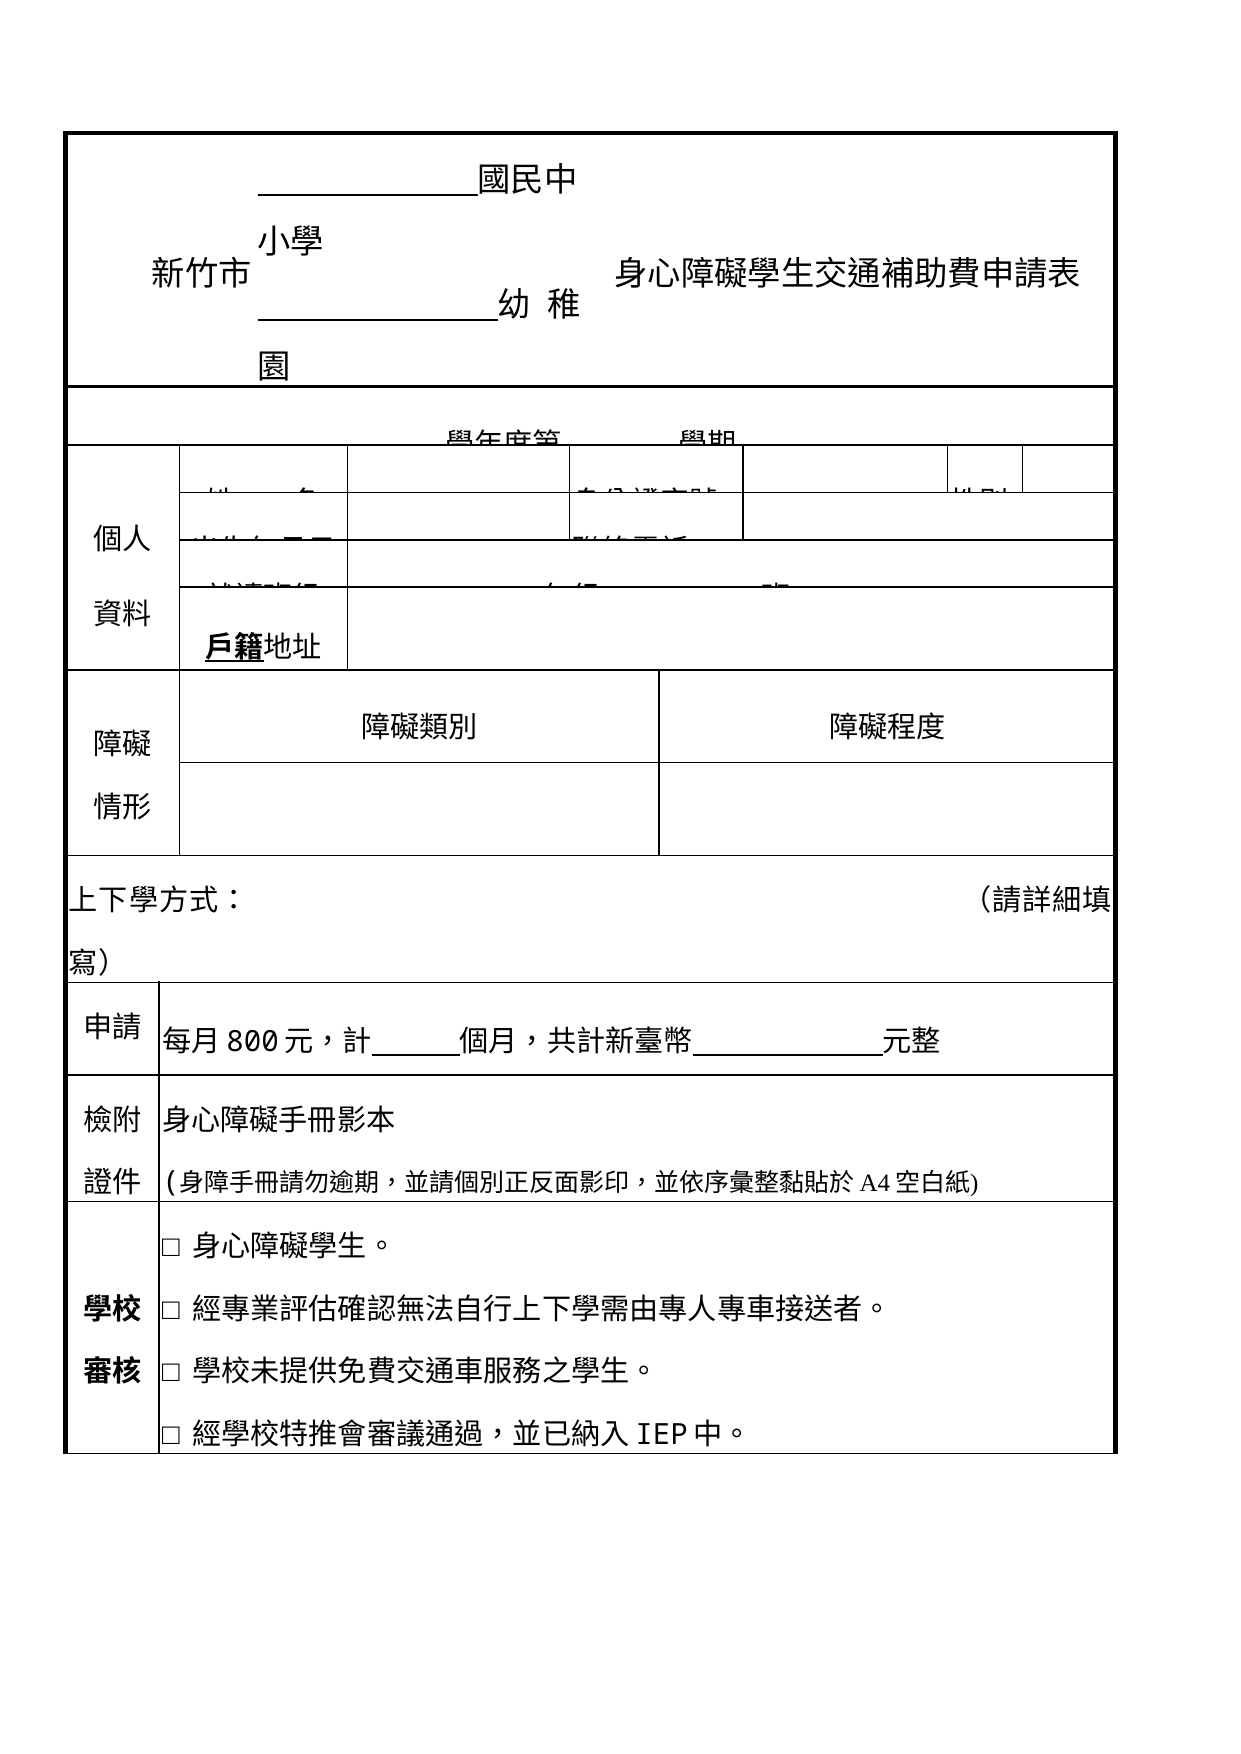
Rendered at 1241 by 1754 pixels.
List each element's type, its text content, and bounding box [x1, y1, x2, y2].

table_cell 年級 班 [348, 541, 1113, 586]
table_cell 檢附 證件 [68, 1076, 158, 1201]
table_cell 上下學方式： （請詳細填寫） [68, 856, 1113, 981]
table_cell 身心障礙手冊影本 (身障手冊請勿逾期，並請個別正反面影印，並依序彙整黏貼於A4空白紙) [160, 1076, 1113, 1201]
table_cell [744, 446, 947, 492]
table_cell 戶籍地址 [180, 588, 347, 669]
table_cell [348, 446, 569, 492]
table_header 國民中小學 幼 稚 園 [254, 135, 611, 385]
table_cell [180, 763, 658, 855]
table_cell 申請 金額 [68, 983, 158, 1074]
table_cell 學年度第 學期 [68, 388, 1113, 444]
table_cell [744, 493, 1113, 539]
table_cell [348, 588, 1113, 669]
table_cell 身分證字號 [570, 446, 742, 492]
table_cell 就讀班級 [180, 541, 347, 586]
table_cell [1023, 446, 1113, 492]
table_cell 每月800元，計 個月，共計新臺幣 元整 [160, 983, 1113, 1074]
table_header 新竹市 [68, 135, 254, 385]
table_cell [348, 493, 569, 539]
table_cell 障礙類別 [180, 671, 658, 762]
table_cell 出生年月日 [180, 493, 347, 539]
table_cell 障礙 情形 [68, 671, 179, 855]
table_cell 障礙程度 [660, 671, 1113, 762]
table_header 身心障礙學生交通補助費申請表 [611, 135, 1113, 385]
table_cell 身心障礙學生。 經專業評估確認無法自行上下學需由專人專車接送者。 學校未提供免費交通車服務之學生。 經學校特推會審議通過，並已納入IEP中。 [160, 1202, 1113, 1452]
table_cell 個人 資料 [68, 446, 179, 669]
table_cell 學校 審核 [68, 1202, 158, 1452]
table_cell [660, 763, 1113, 855]
table_cell 性別 [948, 446, 1022, 492]
table_cell 姓 名 [180, 446, 347, 492]
table_cell 聯絡電話 [570, 493, 742, 539]
